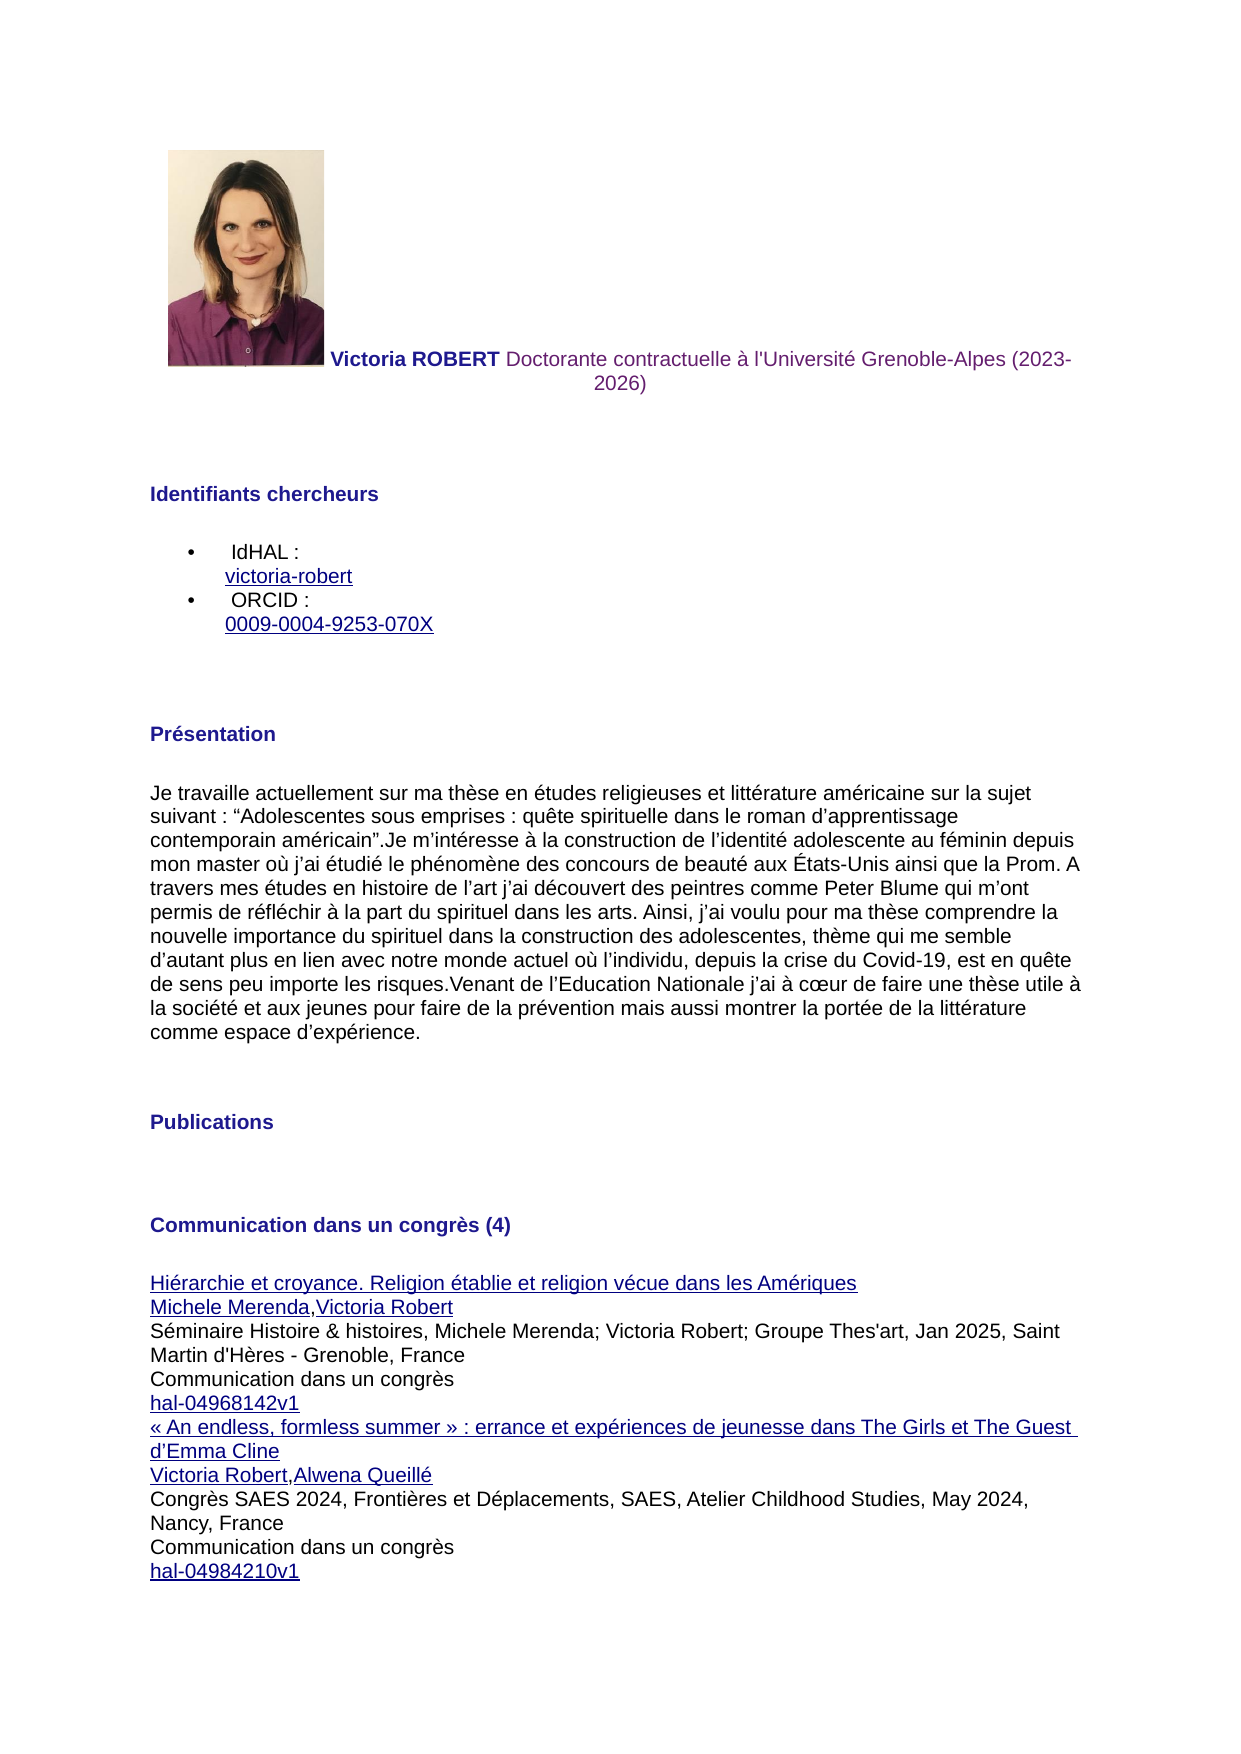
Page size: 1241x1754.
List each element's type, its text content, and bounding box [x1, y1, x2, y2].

list 0009-0004-9253-070X [187, 612, 1090, 636]
subtitle Présentation [150, 722, 1090, 746]
list ORCID : [187, 588, 1090, 612]
text Je travaille actuellement sur ma thèse en études religieuses et littérature américaine sur la sujet suivant : “Adolescentes sous emprises : quête spirituelle dans le roman d’apprentissage contemporain américain”.Je m’intéresse à la construction de l’identité adolescente au féminin depuis mon master où j’ai étudié le phénomène des concours de beauté aux États-Unis ainsi que la Prom. A travers mes études en histoire de l’art j’ai découvert des peintres comme Peter Blume qui m’ont permis de réfléchir à la part du spirituel dans les arts. Ainsi, j’ai voulu pour ma thèse comprendre la nouvelle importance du spirituel dans la construction des adolescentes, thème qui me semble d’autant plus en lien avec notre monde actuel où l’individu, depuis la crise du Covid-19, est en quête de sens peu importe les risques.Venant de l’Education Nationale j’ai à cœur de faire une thèse utile à la société et aux jeunes pour faire de la prévention mais aussi montrer la portée de la littérature comme espace d’expérience. [150, 780, 1090, 1044]
subtitle Identifiants chercheurs [150, 481, 1090, 505]
table_header Hiérarchie et croyance. Religion établie et religion vécue dans les Amériques Michele Merenda,Victoria Robert Séminaire Histoire & histoires, Michele Merenda; Victoria Robert; Groupe Thes'art, Jan 2025, Saint Martin d'Hères - Grenoble, France Communication dans un congrès hal-04968142v1 [150, 1271, 1090, 1415]
subtitle Publications [150, 1109, 1090, 1133]
table_cell « An endless, formless summer » : errance et expériences de jeunesse dans The Girls et The Guest d’Emma Cline Victoria Robert,Alwena Queillé Congrès SAES 2024, Frontières et Déplacements, SAES, Atelier Childhood Studies, May 2024, Nancy, France Communication dans un congrès hal-04984210v1 [150, 1415, 1090, 1582]
list victoria-robert [187, 564, 1090, 588]
list IdHAL : [187, 540, 1090, 564]
picture [168, 150, 325, 367]
subtitle Communication dans un congrès (4) [150, 1213, 1090, 1237]
subtitle Victoria ROBERT Doctorante contractuelle à l'Université Grenoble-Alpes (2023-2026) [150, 150, 1090, 395]
